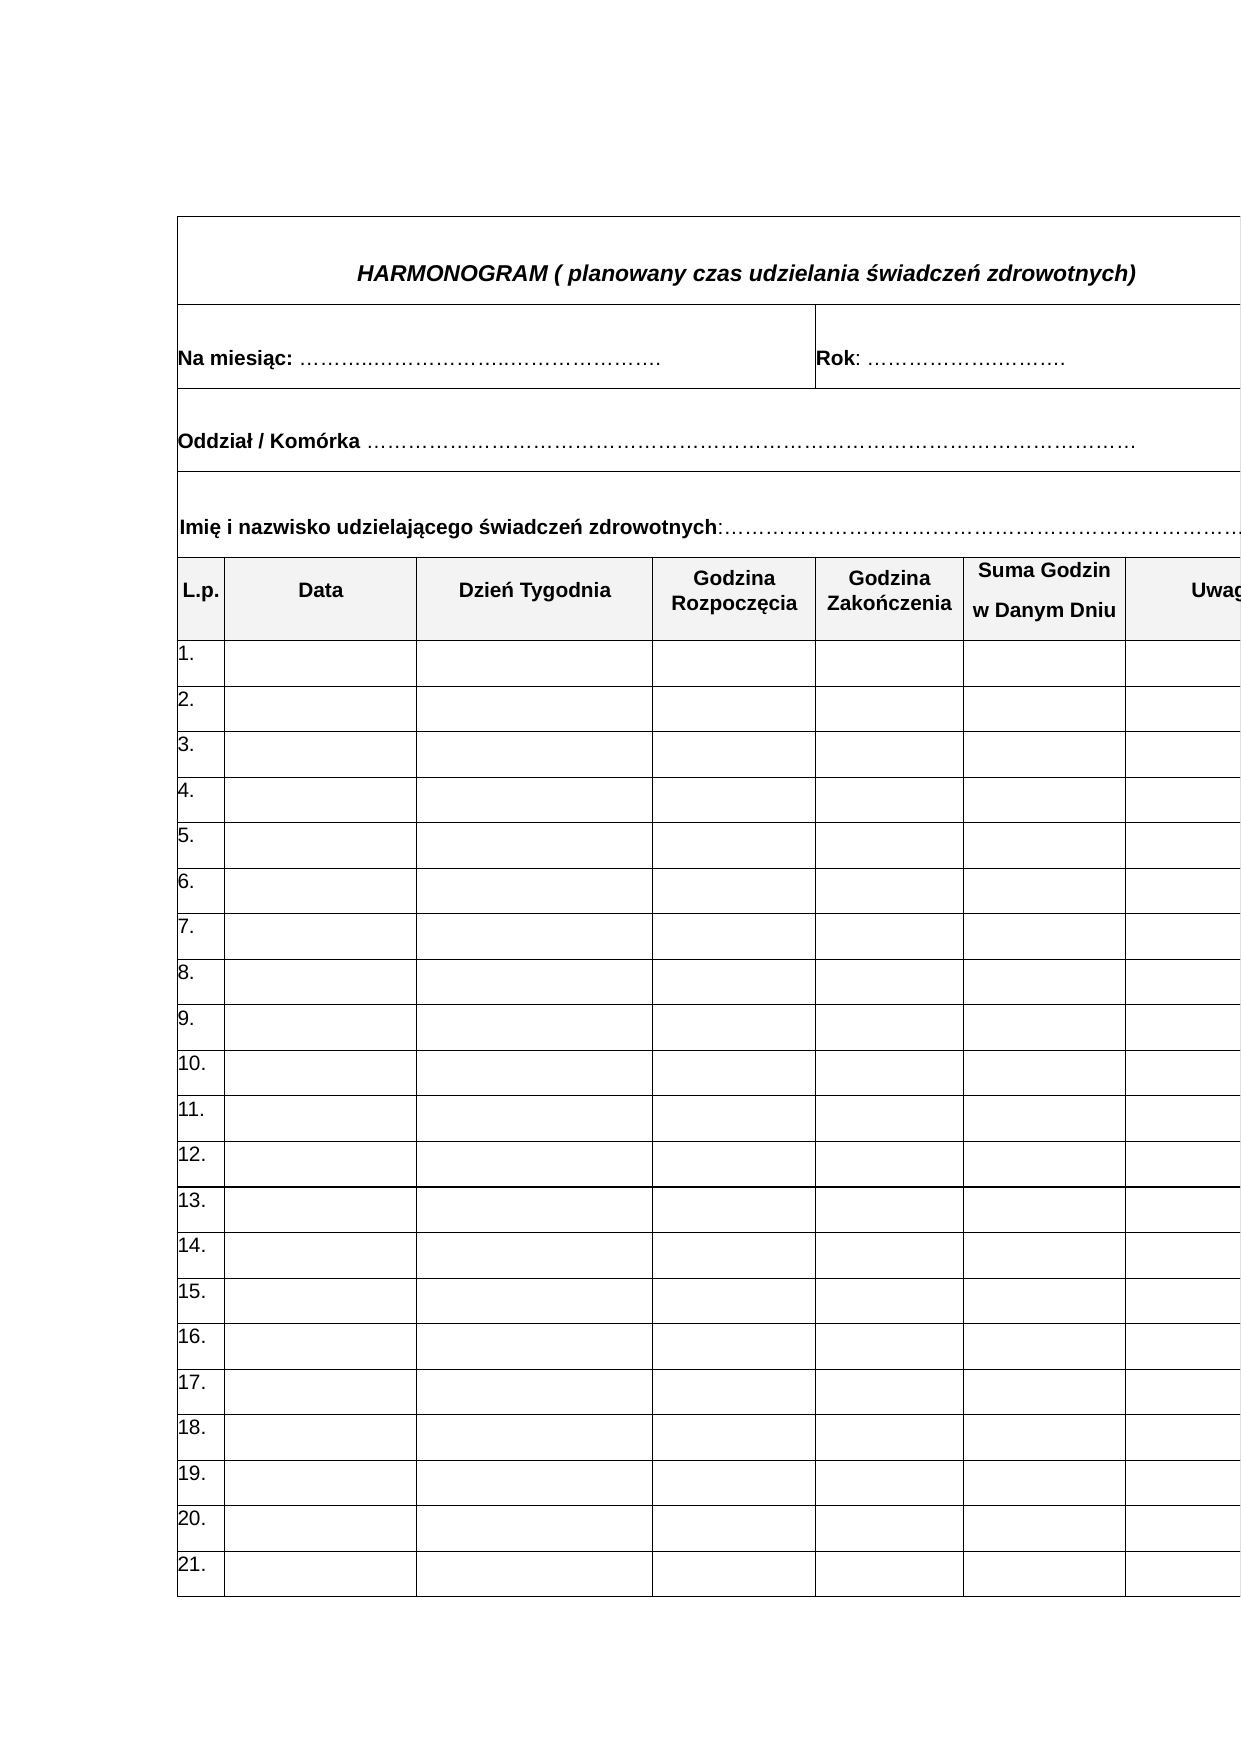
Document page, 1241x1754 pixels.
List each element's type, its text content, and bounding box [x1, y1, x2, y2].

table_cell [225, 960, 416, 1004]
table_cell [653, 1005, 815, 1050]
table_cell [1126, 914, 1240, 959]
table_cell [417, 1142, 652, 1186]
table_cell [816, 1096, 963, 1141]
table_cell [964, 1233, 1125, 1277]
table_cell [225, 1324, 416, 1368]
table_cell [653, 823, 815, 868]
table_cell [653, 778, 815, 822]
table_cell [964, 823, 1125, 868]
table_cell [816, 1506, 963, 1551]
table_cell [816, 1552, 963, 1596]
table_cell [964, 1324, 1125, 1368]
table_cell [964, 732, 1125, 777]
table_cell [964, 1370, 1125, 1414]
table_cell [417, 687, 652, 731]
table_cell [225, 1370, 416, 1414]
table_cell [225, 687, 416, 731]
table_cell [1126, 1552, 1240, 1596]
table_cell [964, 778, 1125, 822]
table_cell [653, 1415, 815, 1459]
table_cell Data [225, 558, 416, 640]
table_cell Na miesiąc: ………..………………..…………………. [178, 305, 815, 387]
table_cell Uwagi [1126, 558, 1240, 640]
table_cell [653, 1096, 815, 1141]
table_cell [816, 1461, 963, 1505]
table_cell [1126, 1142, 1240, 1186]
table_cell Oddział / Komórka ………………………………………………………………………………………………… [178, 389, 1240, 471]
table_cell [225, 1506, 416, 1551]
table_cell [417, 1415, 652, 1459]
table_cell [816, 869, 963, 913]
table_cell [816, 1142, 963, 1186]
table_cell [816, 687, 963, 731]
table_cell 13. [178, 1188, 224, 1232]
table_cell [816, 1233, 963, 1277]
table_cell 2. [178, 687, 224, 731]
table_cell Godzina Rozpoczęcia [653, 558, 815, 640]
table_cell 7. [178, 914, 224, 959]
table_cell [1126, 687, 1240, 731]
table_cell 17. [178, 1370, 224, 1414]
table_cell [225, 641, 416, 686]
table_cell [964, 869, 1125, 913]
table_cell [653, 1188, 815, 1232]
table_cell [225, 1188, 416, 1232]
table_cell 19. [178, 1461, 224, 1505]
table_cell [225, 1142, 416, 1186]
table_cell [816, 1324, 963, 1368]
table_cell [1126, 1279, 1240, 1323]
table_cell [417, 1096, 652, 1141]
table_cell [1126, 960, 1240, 1004]
table_cell [417, 1005, 652, 1050]
table_cell [653, 960, 815, 1004]
table_cell [417, 1461, 652, 1505]
table_cell [417, 823, 652, 868]
table_cell [417, 1370, 652, 1414]
table_cell [417, 1324, 652, 1368]
table_cell 9. [178, 1005, 224, 1050]
table_cell [816, 778, 963, 822]
table_cell [417, 778, 652, 822]
table_cell [964, 1051, 1125, 1095]
table_cell [225, 778, 416, 822]
table_cell Godzina Zakończenia [816, 558, 963, 640]
table_cell [816, 1005, 963, 1050]
table_cell [1126, 732, 1240, 777]
table_cell [225, 869, 416, 913]
table_cell [653, 914, 815, 959]
table_cell [1126, 823, 1240, 868]
table_cell [225, 1005, 416, 1050]
table_cell [225, 823, 416, 868]
table_cell 3. [178, 732, 224, 777]
table_cell [1126, 1370, 1240, 1414]
table_cell [964, 641, 1125, 686]
table_cell [816, 960, 963, 1004]
table_cell [1126, 1461, 1240, 1505]
table_cell [417, 1279, 652, 1323]
table_cell [1126, 1188, 1240, 1232]
table_cell [816, 641, 963, 686]
table_cell Imię i nazwisko udzielającego świadczeń zdrowotnych:……………………………………………………………………….. [178, 472, 1240, 557]
table_cell [1126, 1051, 1240, 1095]
table_cell [816, 1279, 963, 1323]
table_cell [816, 823, 963, 868]
table_cell 14. [178, 1233, 224, 1277]
table_cell [816, 1188, 963, 1232]
table_cell 4. [178, 778, 224, 822]
table_cell [1126, 641, 1240, 686]
table_cell [417, 641, 652, 686]
table_header HARMONOGRAM ( planowany czas udzielania świadczeń zdrowotnych) [178, 217, 1240, 304]
table_cell [225, 914, 416, 959]
table_cell Dzień Tygodnia [417, 558, 652, 640]
table_cell 12. [178, 1142, 224, 1186]
table_cell [653, 687, 815, 731]
table_cell [417, 1506, 652, 1551]
table_cell [964, 1096, 1125, 1141]
table_cell 18. [178, 1415, 224, 1459]
table_cell 5. [178, 823, 224, 868]
table_cell [653, 1279, 815, 1323]
table_cell [964, 1279, 1125, 1323]
table_cell [1126, 869, 1240, 913]
table_cell 15. [178, 1279, 224, 1323]
table_cell [816, 914, 963, 959]
table_cell [225, 1051, 416, 1095]
table_cell [653, 1552, 815, 1596]
table_cell [417, 1051, 652, 1095]
table_cell [225, 1279, 416, 1323]
table_cell [964, 687, 1125, 731]
table_cell [653, 641, 815, 686]
table_cell [1126, 1005, 1240, 1050]
table_cell [417, 914, 652, 959]
table_cell [417, 960, 652, 1004]
table_cell [653, 1142, 815, 1186]
table_cell [653, 1233, 815, 1277]
table_cell Rok: ……………….………. [816, 305, 1240, 387]
table_cell [653, 1370, 815, 1414]
table_cell [653, 732, 815, 777]
table_cell [225, 1415, 416, 1459]
table_cell [653, 1506, 815, 1551]
table_cell [964, 1552, 1125, 1596]
table_cell L.p. [178, 558, 224, 640]
table_cell 8. [178, 960, 224, 1004]
table_cell [964, 1005, 1125, 1050]
table_cell [964, 1461, 1125, 1505]
table_cell [816, 732, 963, 777]
table_cell [964, 1506, 1125, 1551]
table_cell [1126, 1506, 1240, 1551]
table_cell [417, 1233, 652, 1277]
table_cell [964, 914, 1125, 959]
table_cell 16. [178, 1324, 224, 1368]
table_cell [653, 1324, 815, 1368]
table_cell 10. [178, 1051, 224, 1095]
table_cell [1126, 1096, 1240, 1141]
table_cell Suma Godzin w Danym Dniu [964, 558, 1125, 640]
table_cell [417, 732, 652, 777]
table_cell [1126, 1324, 1240, 1368]
table_cell [816, 1415, 963, 1459]
table_cell [816, 1370, 963, 1414]
table_cell [417, 1188, 652, 1232]
table_cell [417, 1552, 652, 1596]
table_cell [1126, 1233, 1240, 1277]
table_cell [225, 1096, 416, 1141]
table_cell [225, 1461, 416, 1505]
table_cell 1. [178, 641, 224, 686]
table_cell [417, 869, 652, 913]
table_cell [225, 1552, 416, 1596]
table_cell [1126, 1415, 1240, 1459]
table_cell 21. [178, 1552, 224, 1596]
table_cell 6. [178, 869, 224, 913]
table_cell [964, 1415, 1125, 1459]
table_cell 11. [178, 1096, 224, 1141]
table_cell 20. [178, 1506, 224, 1551]
table_cell [225, 732, 416, 777]
table_cell [225, 1233, 416, 1277]
table_cell [964, 1142, 1125, 1186]
table_cell [653, 869, 815, 913]
table_cell [653, 1051, 815, 1095]
table_cell [964, 960, 1125, 1004]
table_cell [1126, 778, 1240, 822]
table_cell [816, 1051, 963, 1095]
table_cell [964, 1188, 1125, 1232]
table_cell [653, 1461, 815, 1505]
